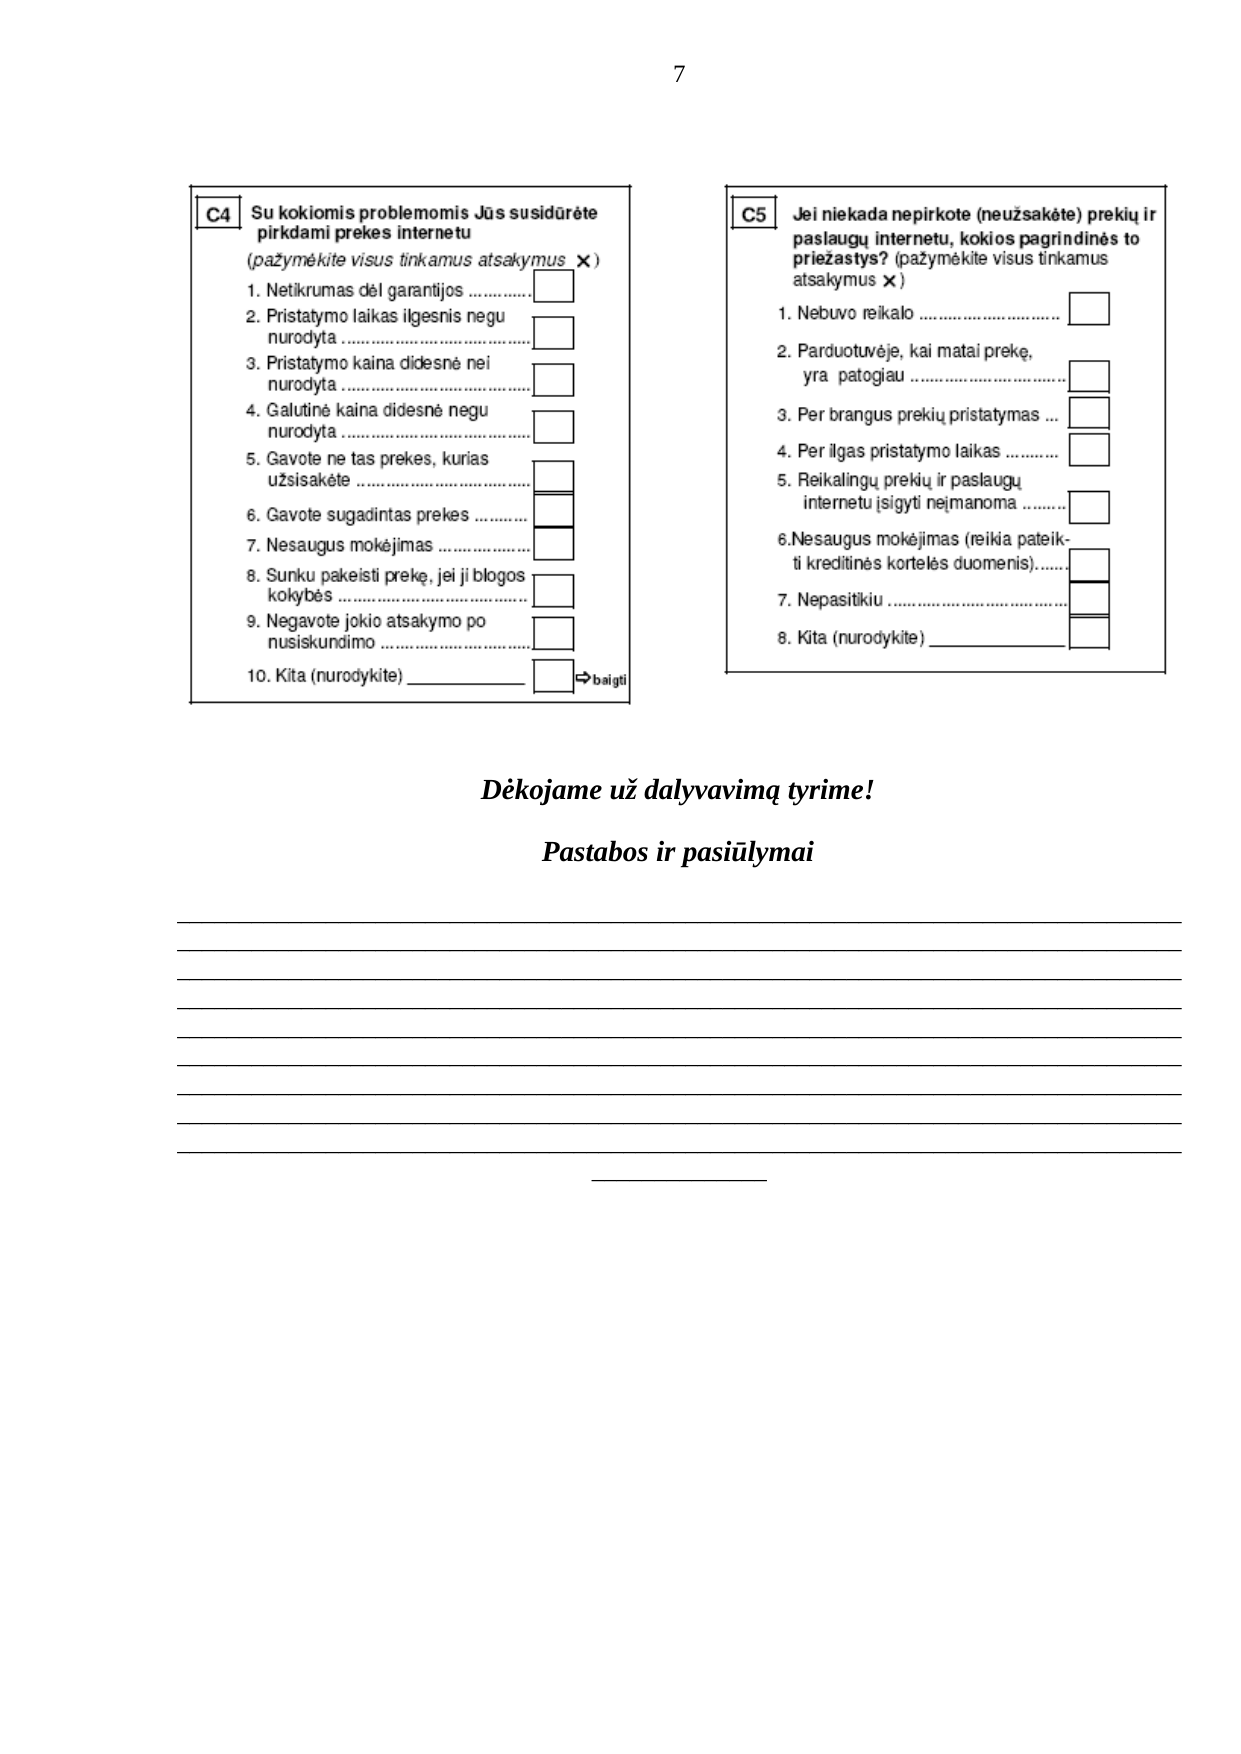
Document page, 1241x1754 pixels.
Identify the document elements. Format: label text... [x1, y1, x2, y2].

text ______________ [177, 1156, 1181, 1184]
text Pastabos ir pasiūlymai [177, 834, 1181, 868]
text Dėkojame už dalyvavimą tyrime! [177, 772, 1181, 806]
